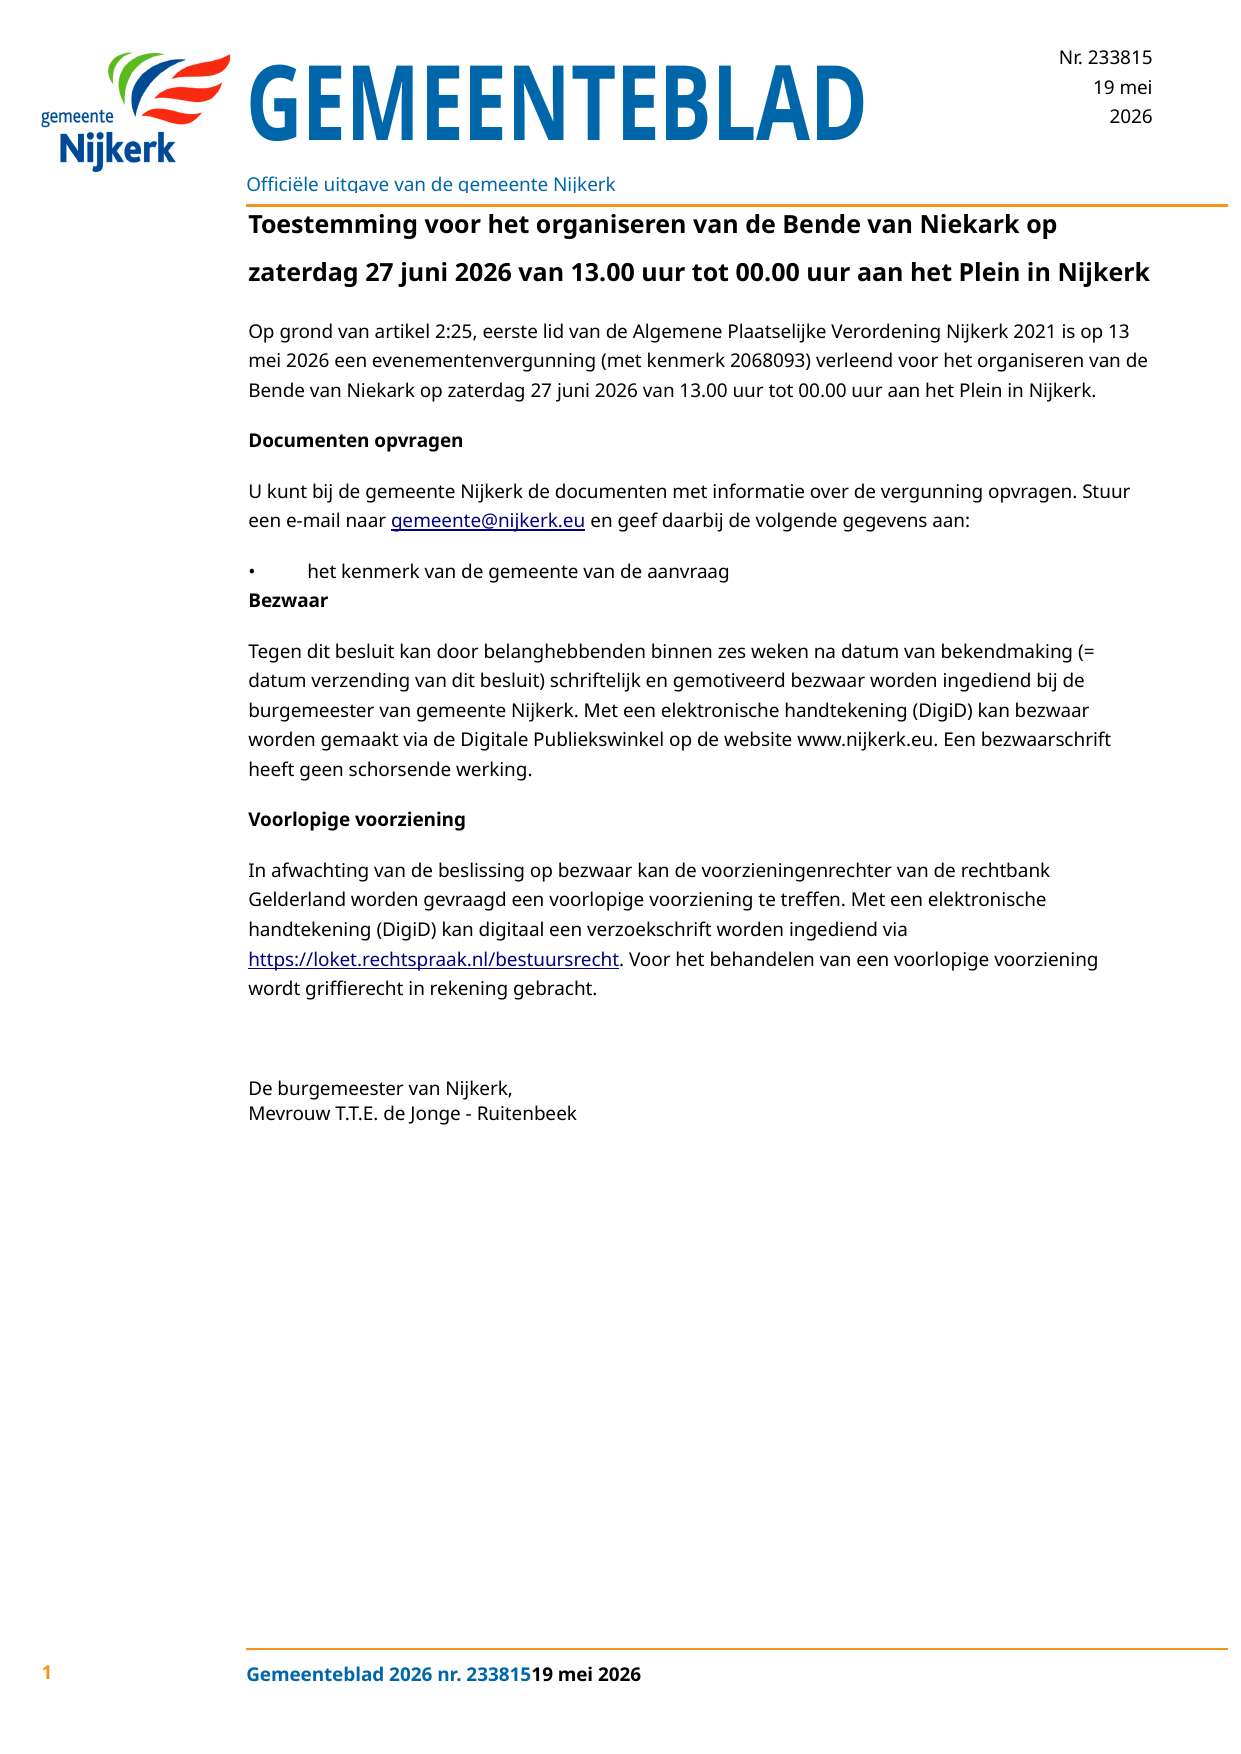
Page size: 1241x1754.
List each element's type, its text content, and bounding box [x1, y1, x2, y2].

text Tegen dit besluit kan door belanghebbenden binnen zes weken na datum van bekendmaking (= datum verzending van dit besluit) schriftelijk en gemotiveerd bezwaar worden ingediend bij de burgemeester van gemeente Nijkerk. Met een elektronische handtekening (DigiD) kan bezwaar worden gemaakt via de Digitale Publiekswinkel op de website www.nijkerk.eu. Een bezwaarschrift heeft geen schorsende werking. [248, 638, 1152, 782]
picture [41, 47, 231, 172]
text Op grond van artikel 2:25, eerste lid van de Algemene Plaatselijke Verordening Nijkerk 2021 is op 13 mei 2026 een evenementenvergunning (met kenmerk 2068093) verleend voor het organiseren van de Bende van Niekark op zaterdag 27 juni 2026 van 13.00 uur tot 00.00 uur aan het Plein in Nijkerk. [248, 318, 1152, 403]
list het kenmerk van de gemeente van de aanvraag [248, 558, 1152, 584]
text Toestemming voor het organiseren van de Bende van Niekark op zaterdag 27 juni 2026 van 13.00 uur tot 00.00 uur aan het Plein in Nijkerk [248, 207, 1152, 288]
text De burgemeester van Nijkerk, [248, 1075, 1152, 1100]
text In afwachting van de beslissing op bezwaar kan de voorzieningenrechter van de rechtbank Gelderland worden gevraagd een voorlopige voorziening te treffen. Met een elektronische handtekening (DigiD) kan digitaal een verzoekschrift worden ingediend via https://loket.rechtspraak.nl/bestuursrecht. Voor het behandelen van een voorlopige voorziening wordt griffierecht in rekening gebracht. [248, 857, 1152, 1001]
text Documenten opvragen [248, 427, 1152, 453]
text U kunt bij de gemeente Nijkerk de documenten met informatie over de vergunning opvragen. Stuur een e-mail naar gemeente@nijkerk.eu en geef daarbij de volgende gegevens aan: [248, 478, 1152, 533]
text Voorlopige voorziening [248, 807, 1152, 832]
text Bezwaar [248, 587, 1152, 613]
text Mevrouw T.T.E. de Jonge - Ruitenbeek [248, 1100, 1152, 1126]
